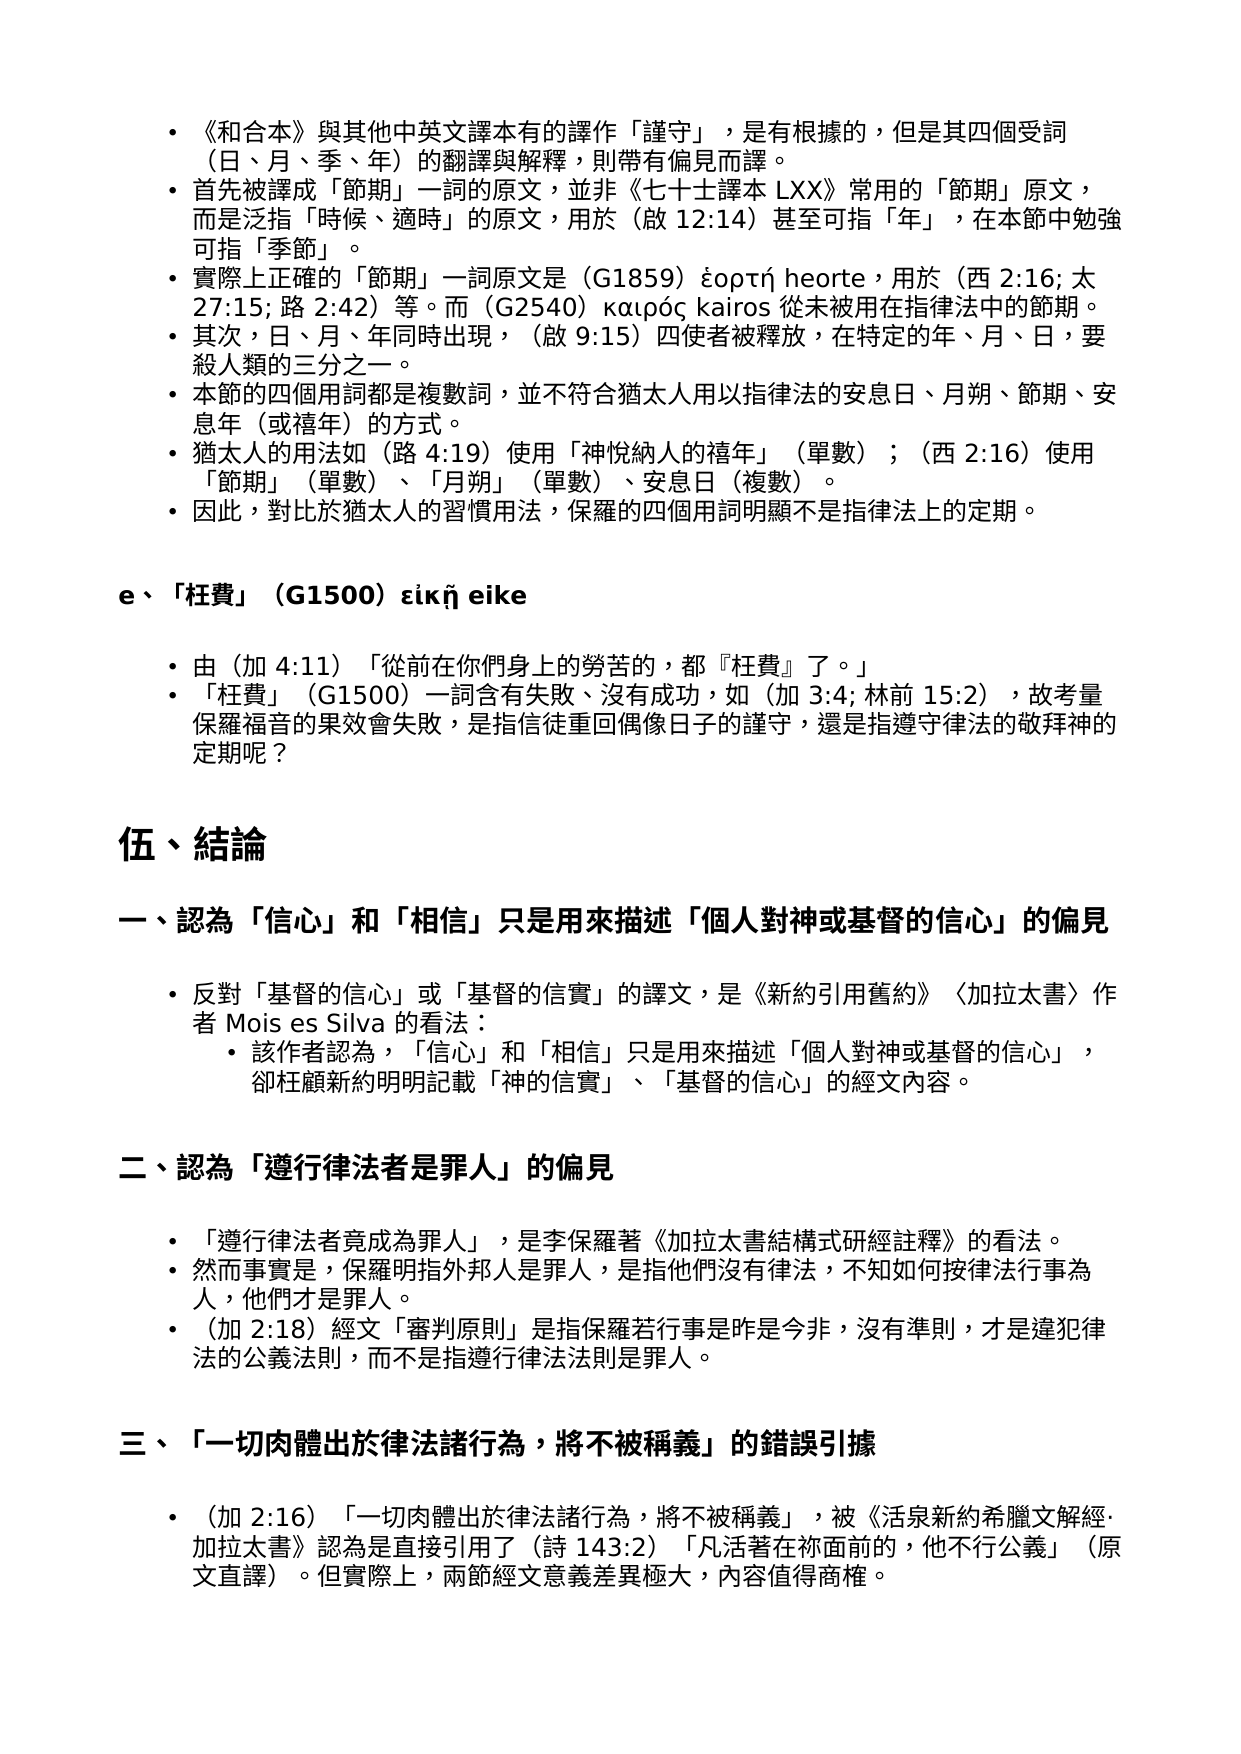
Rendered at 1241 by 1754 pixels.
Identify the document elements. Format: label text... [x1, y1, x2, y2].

subtitle 一、認為「信心」和「相信」只是用來描述「個人對神或基督的信心」的偏見 [118, 904, 1122, 938]
subtitle 伍、結論 [118, 823, 1122, 867]
list 其次，日、月、年同時出現，（啟 9:15）四使者被釋放，在特定的年、月、日，要殺人類的三分之一。 [177, 322, 1122, 381]
list 反對「基督的信心」或「基督的信實」的譯文，是《新約引用舊約》〈加拉太書〉作者 Mois es Silva 的看法： [177, 980, 1122, 1039]
list 猶太人的用法如（路 4:19）使用「神悅納人的禧年」（單數）；（西 2:16）使用「節期」（單數）、「月朔」（單數）、安息日（複數）。 [177, 439, 1122, 497]
list 由（加 4:11）「從前在你們身上的勞苦的，都『枉費』了。」 [177, 652, 1122, 681]
list 「枉費」（G1500）一詞含有失敗、沒有成功，如（加 3:4; 林前 15:2），故考量保羅福音的果效會失敗，是指信徒重回偶像日子的謹守，還是指遵守律法的敬拜神的定期呢？ [177, 681, 1122, 769]
list 然而事實是，保羅明指外邦人是罪人，是指他們沒有律法，不知如何按律法行事為人，他們才是罪人。 [177, 1257, 1122, 1315]
list （加 2:16）「一切肉體出於律法諸行為，將不被稱義」，被《活泉新約希臘文解經·加拉太書》認為是直接引用了（詩 143:2）「凡活著在祢面前的，他不行公義」（原文直譯）。但實際上，兩節經文意義差異極大，內容值得商榷。 [177, 1504, 1122, 1591]
list 「遵行律法者竟成為罪人」，是李保羅著《加拉太書結構式研經註釋》的看法。 [177, 1227, 1122, 1257]
subtitle 二、認為「遵行律法者是罪人」的偏見 [118, 1151, 1122, 1185]
list 因此，對比於猶太人的習慣用法，保羅的四個用詞明顯不是指律法上的定期。 [177, 497, 1122, 526]
subtitle e、「枉費」（G1500）εἰκῇ eike [118, 581, 1122, 610]
list （加 2:18）經文「審判原則」是指保羅若行事是昨是今非，沒有準則，才是違犯律法的公義法則，而不是指遵行律法法則是罪人。 [177, 1315, 1122, 1373]
list 《和合本》與其他中英文譯本有的譯作「謹守」，是有根據的，但是其四個受詞（日、月、季、年）的翻譯與解釋，則帶有偏見而譯。 [177, 118, 1122, 176]
list 該作者認為，「信心」和「相信」只是用來描述「個人對神或基督的信心」，卻枉顧新約明明記載「神的信實」、「基督的信心」的經文內容。 [236, 1039, 1122, 1097]
list 實際上正確的「節期」一詞原文是（G1859）ἑορτή heorte，用於（西 2:16; 太 27:15; 路 2:42）等。而（G2540）καιρός kairos 從未被用在指律法中的節期。 [177, 264, 1122, 322]
list 本節的四個用詞都是複數詞，並不符合猶太人用以指律法的安息日、月朔、節期、安息年（或禧年）的方式。 [177, 381, 1122, 439]
list 首先被譯成「節期」一詞的原文，並非《七十士譯本 LXX》常用的「節期」原文，而是泛指「時候、適時」的原文，用於（啟 12:14）甚至可指「年」，在本節中勉強可指「季節」。 [177, 176, 1122, 264]
subtitle 三、「一切肉體出於律法諸行為，將不被稱義」的錯誤引據 [118, 1428, 1122, 1462]
